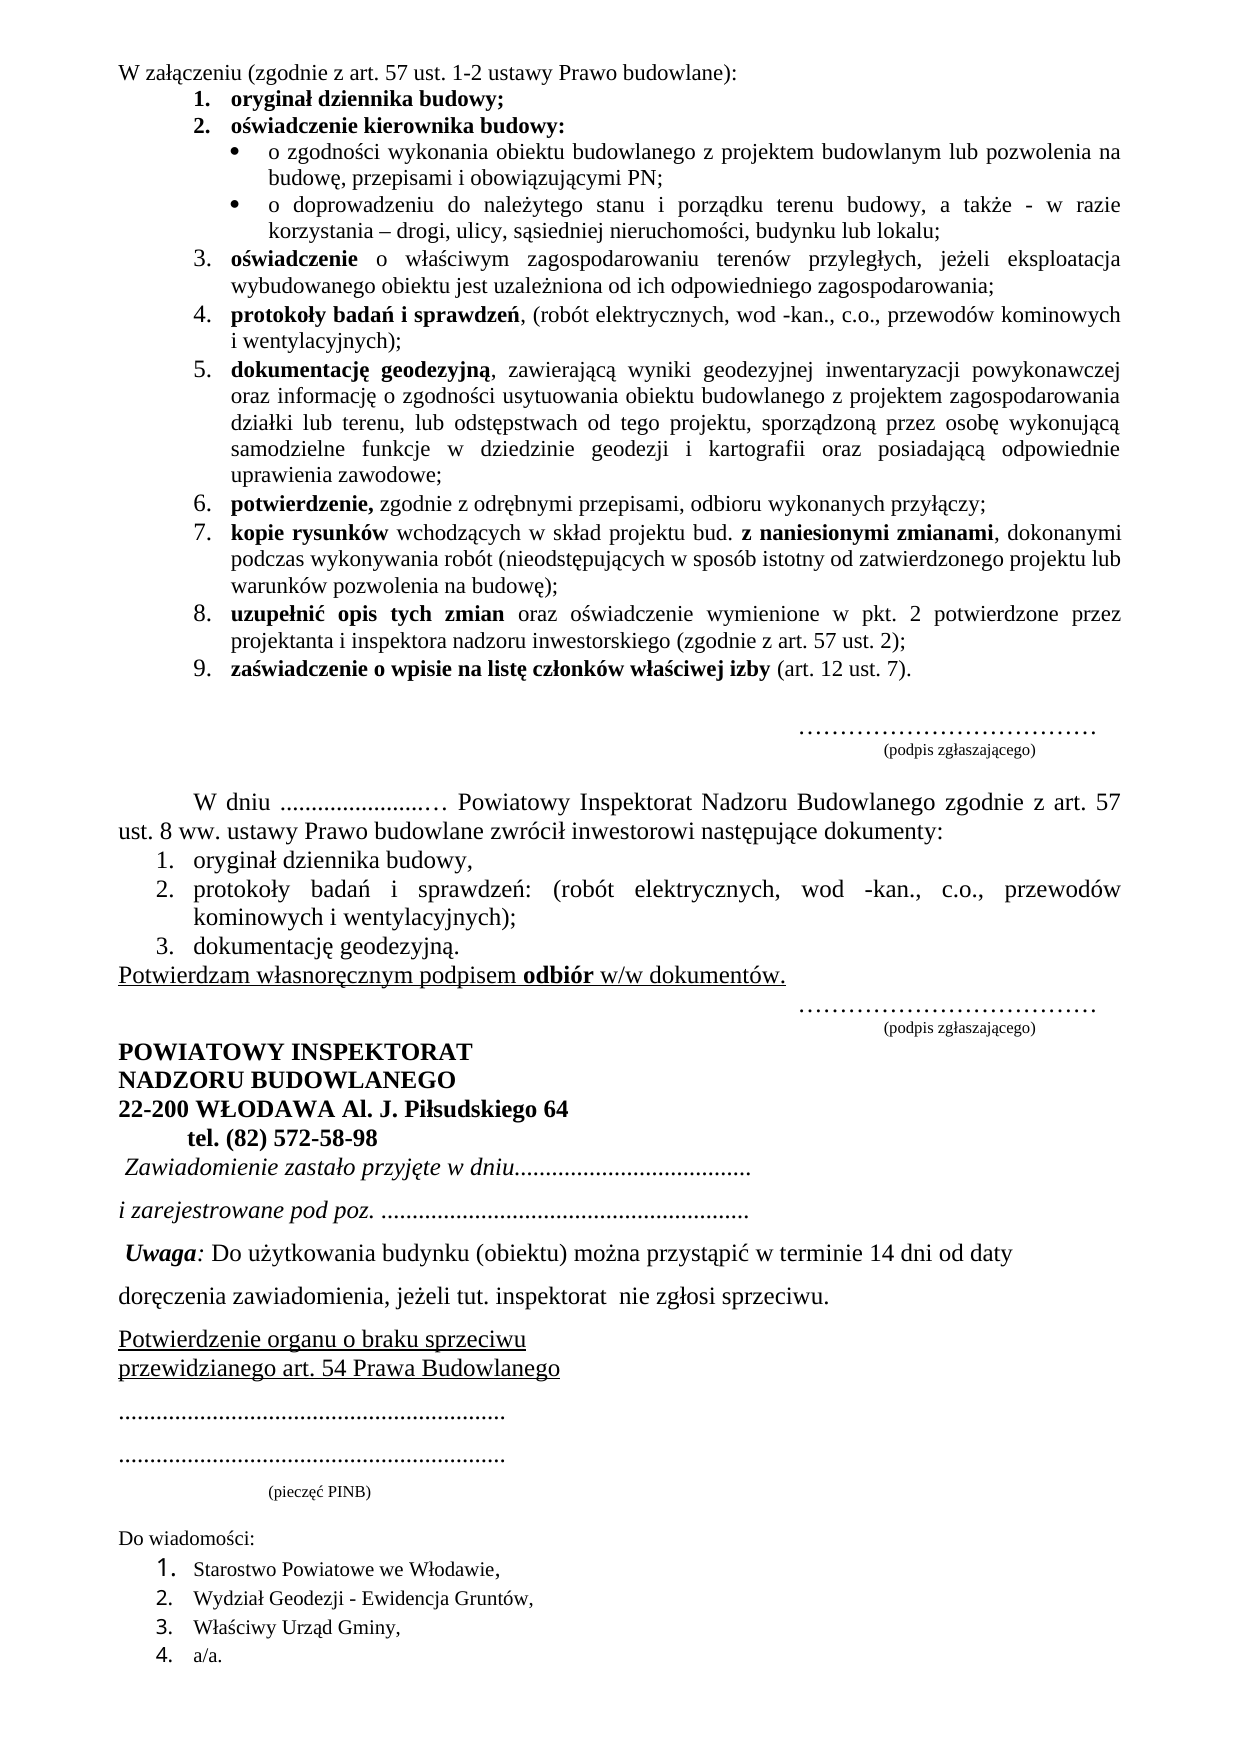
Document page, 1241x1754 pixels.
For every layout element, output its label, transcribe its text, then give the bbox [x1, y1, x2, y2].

text 22-200 WŁODAWA Al. J. Piłsudskiego 64 [118, 1094, 1122, 1123]
list Właściwy Urząd Gminy, [156, 1612, 1122, 1640]
text i zarejestrowane pod poz. ........................................................... [118, 1195, 1122, 1223]
list Starostwo Powiatowe we Włodawie, [156, 1549, 1122, 1583]
text .............................................................. [118, 1396, 1122, 1425]
list o zgodności wykonania obiektu budowlanego z projektem budowlanym lub pozwolenia na budowę, przepisami i obowiązującymi PN; [231, 138, 1122, 191]
text W załączeniu (zgodnie z art. 57 ust. 1-2 ustawy Prawo budowlane): [118, 59, 1122, 85]
list oświadczenie kierownika budowy: [193, 112, 1122, 138]
list Wydział Geodezji - Ewidencja Gruntów, [156, 1583, 1122, 1612]
list protokoły badań i sprawdzeń: (robót elektrycznych, wod -kan., c.o., przewodów kominowych i wentylacyjnych); [156, 874, 1122, 931]
text Uwaga: Do użytkowania budynku (obiektu) można przystąpić w terminie 14 dni od daty doręczenia zawiadomienia, jeżeli tut. inspektorat nie zgłosi sprzeciwu. [118, 1238, 1122, 1310]
text tel. (82) 572-58-98 [118, 1123, 1122, 1152]
list oryginał dziennika budowy; [193, 85, 1122, 112]
list oryginał dziennika budowy, [156, 845, 1122, 874]
text Do wiadomości: [118, 1525, 1122, 1549]
list o doprowadzeniu do należytego stanu i porządku terenu budowy, a także - w razie korzystania – drogi, ulicy, sąsiedniej nieruchomości, budynku lub lokalu; [231, 191, 1122, 243]
text (pieczęć PINB) [118, 1482, 1122, 1501]
list potwierdzenie, zgodnie z odrębnymi przepisami, odbioru wykonanych przyłączy; [193, 488, 1122, 517]
list protokoły badań i sprawdzeń, (robót elektrycznych, wod -kan., c.o., przewodów kominowych i wentylacyjnych); [193, 299, 1122, 354]
text Zawiadomienie zastało przyjęte w dniu...................................... [118, 1152, 1122, 1180]
text POWIATOWY INSPEKTORAT [118, 1037, 1122, 1065]
list dokumentację geodezyjną. [156, 931, 1122, 960]
text W dniu .......................… Powiatowy Inspektorat Nadzoru Budowlanego zgodnie z art. 57 ust. 8 ww. ustawy Prawo budowlane zwrócił inwestorowi następujące dokumenty: [118, 787, 1122, 845]
text (podpis zgłaszającego) [797, 739, 1122, 759]
text Potwierdzenie organu o braku sprzeciwu [118, 1324, 1122, 1353]
text NADZORU BUDOWLANEGO [118, 1065, 1122, 1094]
text Potwierdzam własnoręcznym podpisem odbiór w/w dokumentów. [118, 960, 1122, 989]
list uzupełnić opis tych zmian oraz oświadczenie wymienione w pkt. 2 potwierdzone przez projektanta i inspektora nadzoru inwestorskiego (zgodnie z art. 57 ust. 2); [193, 598, 1122, 653]
text ……………………………… [797, 989, 1122, 1017]
list a/a. [156, 1640, 1122, 1669]
text ……………………………… [797, 711, 1122, 739]
list zaświadczenie o wpisie na listę członków właściwej izby (art. 12 ust. 7). [193, 653, 1122, 682]
text .............................................................. [118, 1439, 1122, 1468]
list oświadczenie o właściwym zagospodarowaniu terenów przyległych, jeżeli eksploatacja wybudowanego obiektu jest uzależniona od ich odpowiedniego zagospodarowania; [193, 243, 1122, 299]
text (podpis zgłaszającego) [797, 1017, 1122, 1037]
list kopie rysunków wchodzących w skład projektu bud. z naniesionymi zmianami, dokonanymi podczas wykonywania robót (nieodstępujących w sposób istotny od zatwierdzonego projektu lub warunków pozwolenia na budowę); [193, 517, 1122, 598]
list dokumentację geodezyjną, zawierającą wyniki geodezyjnej inwentaryzacji powykonawczej oraz informację o zgodności usytuowania obiektu budowlanego z projektem zagospodarowania działki lub terenu, lub odstępstwach od tego projektu, sporządzoną przez osobę wykonującą samodzielne funkcje w dziedzinie geodezji i kartografii oraz posiadającą odpowiednie uprawienia zawodowe; [193, 354, 1122, 488]
text przewidzianego art. 54 Prawa Budowlanego [118, 1353, 1122, 1382]
